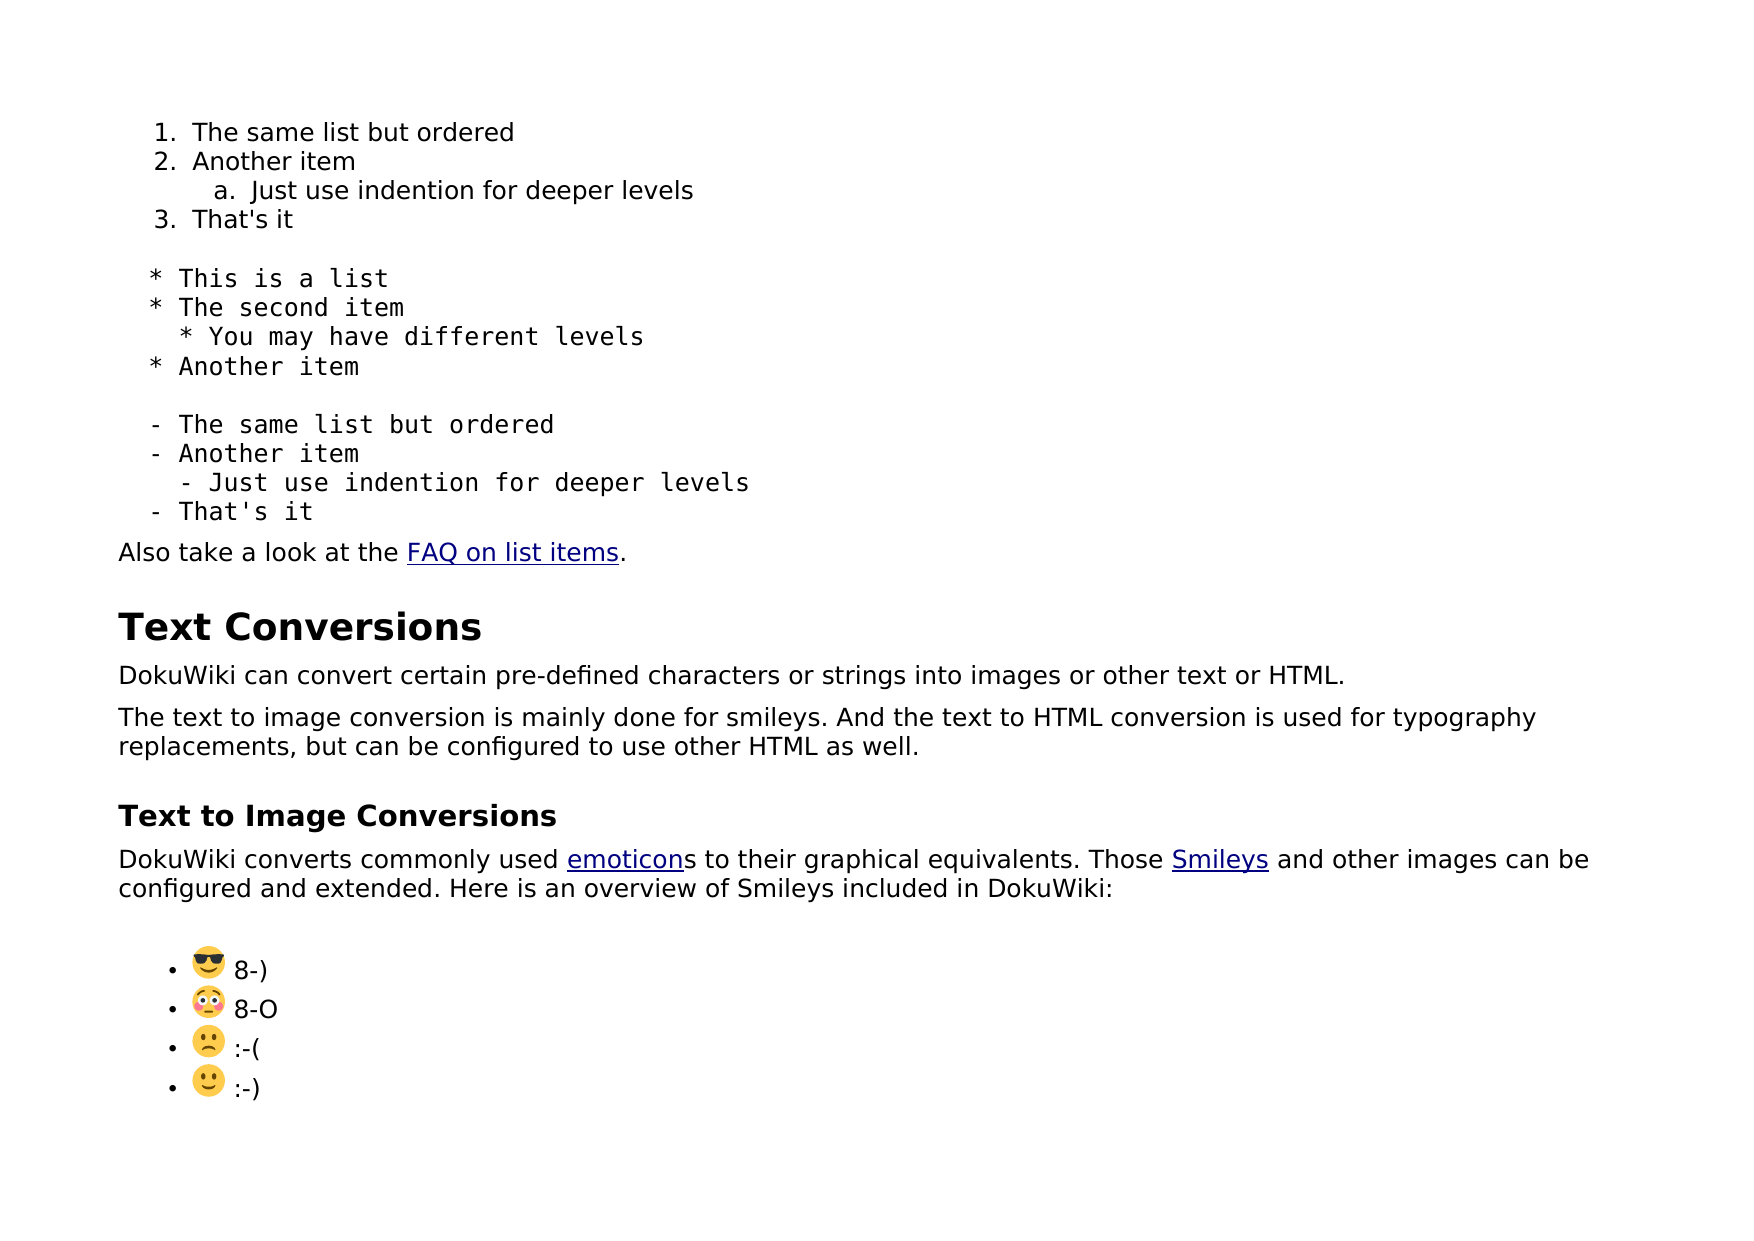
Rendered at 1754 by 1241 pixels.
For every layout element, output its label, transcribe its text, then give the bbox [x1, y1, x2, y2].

list The same list but ordered [177, 118, 1636, 147]
subtitle Text Conversions [118, 605, 1636, 649]
list :-( [177, 1024, 1636, 1064]
text The text to image conversion is mainly done for smileys. And the text to HTML conversion is used for typography replacements, but can be configured to use other HTML as well. [118, 703, 1636, 761]
text * This is a list * The second item * You may have different levels * Another item - The same list but ordered - Another item - Just use indention for deeper levels - That's it [118, 264, 1636, 527]
list 8-O [177, 985, 1636, 1024]
text Also take a look at the FAQ on list items. [118, 538, 1636, 568]
list :-) [177, 1064, 1636, 1103]
list That's it [177, 206, 1636, 235]
list 8-) [177, 946, 1636, 985]
list Another item [177, 147, 1636, 176]
text DokuWiki can convert certain pre-defined characters or strings into images or other text or HTML. [118, 661, 1636, 691]
list Just use indention for deeper levels [236, 176, 1636, 206]
text DokuWiki converts commonly used emoticons to their graphical equivalents. Those Smileys and other images can be configured and extended. Here is an overview of Smileys included in DokuWiki: [118, 845, 1636, 904]
subtitle Text to Image Conversions [118, 799, 1636, 833]
